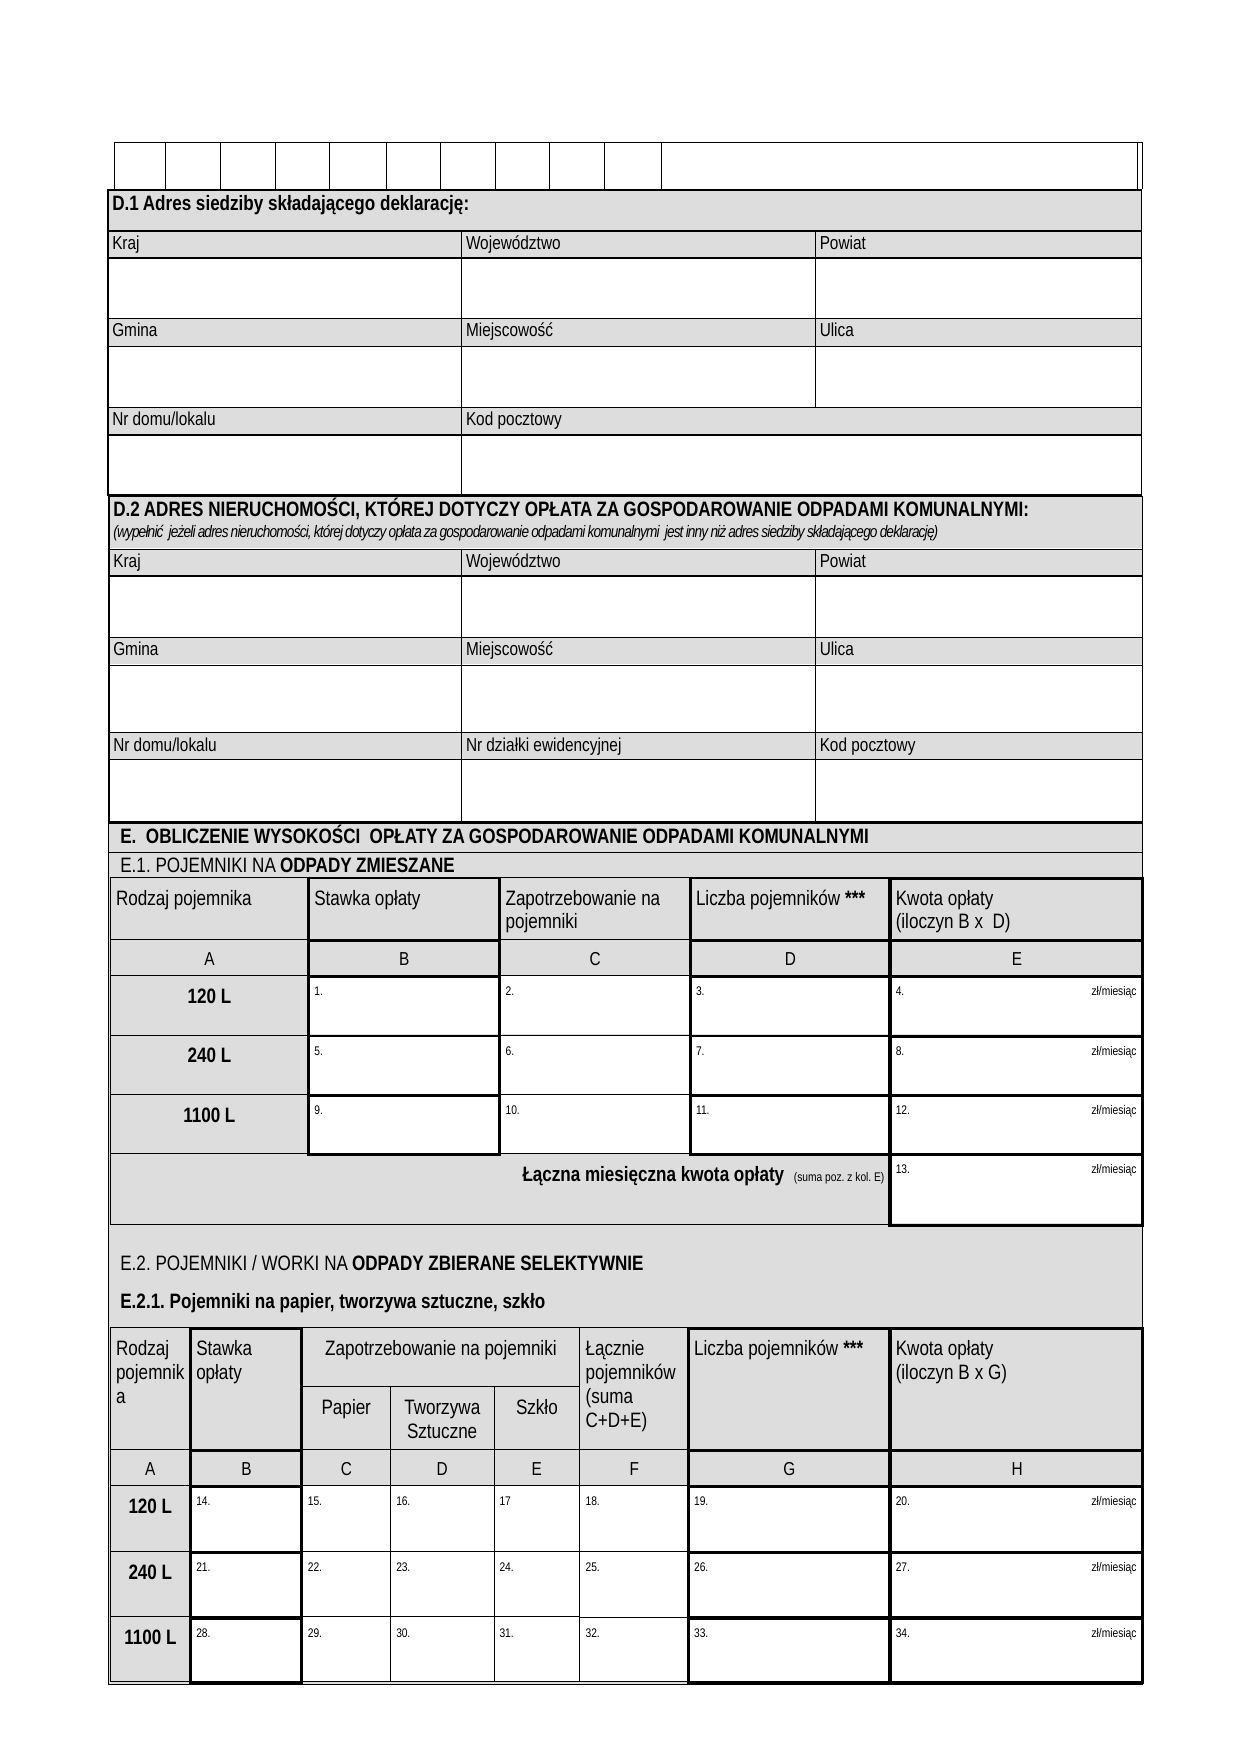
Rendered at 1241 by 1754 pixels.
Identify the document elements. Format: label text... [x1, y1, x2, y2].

table_cell Miejscowość [462, 319, 815, 346]
table_cell [276, 143, 329, 189]
table_cell 21. [192, 1554, 300, 1616]
table_header Rodzaj pojemnika [111, 878, 307, 939]
table_cell Gmina [110, 638, 461, 664]
table_cell E.1. POJEMNIKI NA ODPADY ZMIESZANE E.2. POJEMNIKI / WORKI NA ODPADY ZBIERANE SELEKTYWNIE E.2.1. Pojemniki na papier, tworzywa sztuczne, szkło [109, 853, 1142, 1684]
table_cell D [391, 1450, 494, 1485]
table_cell 27. zł/miesiąc [892, 1554, 1141, 1616]
table_cell A [111, 1450, 189, 1485]
table_cell [816, 577, 1142, 637]
table_cell Województwo [462, 550, 815, 575]
table_cell G [690, 1452, 888, 1485]
table_cell [816, 347, 1141, 407]
table_cell Kraj [109, 232, 461, 257]
table_cell 29. [303, 1617, 390, 1681]
table_cell [462, 666, 815, 732]
table_cell 22. [303, 1552, 390, 1616]
table_cell H [892, 1452, 1141, 1485]
table_cell [110, 577, 461, 637]
table_cell 9. [310, 1097, 498, 1153]
table_cell 31. [495, 1617, 579, 1681]
table_cell D [692, 942, 888, 975]
table_header Kwota opłaty (iloczyn B x G) [892, 1330, 1141, 1449]
table_cell 1. [310, 978, 498, 1034]
table_cell [550, 143, 604, 189]
table_cell Tworzywa Sztuczne [391, 1387, 494, 1449]
table_cell [109, 436, 461, 494]
table_cell Ulica [816, 319, 1141, 346]
table_cell Kod pocztowy [816, 733, 1142, 759]
table_cell 120 L [111, 1486, 189, 1551]
table_cell 25. [580, 1552, 687, 1616]
table_cell 12. zł/miesiąc [892, 1097, 1141, 1153]
table_cell C [303, 1450, 390, 1485]
table_cell [462, 436, 1141, 494]
table_cell [496, 143, 549, 189]
table_cell [330, 143, 386, 189]
table_cell 6. [501, 1036, 689, 1094]
table_header Zapotrzebowanie na pojemniki [303, 1328, 579, 1386]
table_header D.2 ADRES NIERUCHOMOŚCI, KTÓREJ DOTYCZY OPŁATA ZA GOSPODAROWANIE ODPADAMI KOMUNALNYMI: (wypełnić jeżeli adres nieruchomości, której dotyczy opłata za gospodarowanie odpadami komunalnymi jest inny niż adres siedziby składającego deklarację) [110, 497, 1142, 548]
table_cell [387, 143, 440, 189]
table_cell [109, 347, 461, 407]
table_cell A [111, 940, 307, 975]
table_cell 240 L [111, 1552, 189, 1616]
table_cell 33. [690, 1620, 888, 1681]
table_cell 30. [391, 1617, 494, 1681]
table_cell 4. zł/miesiąc [892, 978, 1141, 1034]
table_cell 5. [310, 1037, 498, 1094]
table_cell [110, 760, 461, 821]
table_cell 17 [495, 1486, 579, 1551]
table_cell B [310, 942, 498, 975]
table_cell [462, 577, 815, 637]
table_cell [462, 259, 815, 318]
table_cell Nr domu/lokalu [110, 733, 461, 759]
table_header Rodzaj pojemnika [111, 1328, 189, 1449]
table_cell 2. [501, 976, 689, 1034]
table_header Liczba pojemników *** [692, 879, 888, 939]
table_cell 10. [501, 1095, 689, 1153]
table_cell Nr działki ewidencyjnej [462, 733, 815, 759]
table_cell [662, 143, 1137, 189]
table_cell 26. [690, 1554, 888, 1616]
table_cell 28. [192, 1620, 300, 1681]
table_cell [1138, 143, 1142, 189]
table_cell 23. [391, 1552, 494, 1616]
table_cell 8. zł/miesiąc [892, 1038, 1141, 1094]
table_cell [462, 347, 815, 407]
table_cell 16. [391, 1486, 494, 1551]
table_cell 1100 L [111, 1095, 307, 1153]
table_cell 7. [692, 1037, 888, 1094]
table_cell 3. [692, 978, 888, 1034]
table_cell Szkło [495, 1387, 579, 1449]
table_cell 32. [580, 1618, 687, 1681]
table_cell [605, 143, 661, 189]
table_cell 11. [692, 1097, 888, 1153]
table_cell [816, 760, 1142, 821]
table_cell C [501, 940, 689, 975]
table_header E. OBLICZENIE WYSOKOŚCI OPŁATY ZA GOSPODAROWANIE ODPADAMI KOMUNALNYMI [109, 824, 1142, 852]
table_cell Gmina [109, 319, 461, 346]
table_cell 20. zł/miesiąc [892, 1488, 1141, 1551]
table_cell Kod pocztowy [462, 408, 1141, 434]
table_cell E [495, 1450, 579, 1485]
table_cell Papier [303, 1387, 390, 1449]
table_cell 18. [580, 1486, 687, 1551]
table_cell Powiat [816, 550, 1142, 575]
table_cell [221, 143, 275, 189]
table_cell Powiat [816, 232, 1141, 257]
table_header Liczba pojemników *** [690, 1330, 888, 1449]
table_header Zapotrzebowanie na pojemniki [501, 878, 689, 939]
table_cell [441, 143, 495, 189]
table_cell 19. [690, 1488, 888, 1551]
table_cell Ulica [816, 638, 1142, 664]
table_cell E [892, 942, 1141, 975]
table_cell 120 L [111, 976, 307, 1034]
table_cell Kraj [110, 550, 461, 575]
table_cell [816, 259, 1141, 318]
table_cell F [580, 1450, 687, 1485]
table_cell [110, 666, 461, 732]
table_cell 15. [303, 1486, 390, 1551]
table_cell B [192, 1452, 300, 1485]
table_cell [462, 760, 815, 821]
table_cell [816, 666, 1142, 732]
table_header Stawka opłaty [192, 1330, 300, 1449]
table_cell [166, 143, 220, 189]
table_header Kwota opłaty (iloczyn B x D) [892, 880, 1141, 939]
table_cell Województwo [462, 232, 815, 257]
table_header Stawka opłaty [310, 879, 498, 939]
table_cell 34. zł/miesiąc [892, 1620, 1141, 1681]
table_cell 13. zł/miesiąc [892, 1156, 1141, 1223]
table_cell 24. [495, 1552, 579, 1616]
table_header Łącznie pojemników (suma C+D+E) [580, 1328, 687, 1449]
table_cell Nr domu/lokalu [109, 408, 461, 434]
table_cell 1100 L [111, 1617, 189, 1681]
table_cell [115, 143, 165, 189]
table_header D.1 Adres siedziby składającego deklarację: [109, 191, 1141, 230]
table_cell Miejscowość [462, 638, 815, 664]
table_cell 14. [192, 1488, 300, 1551]
table_cell Łączna miesięczna kwota opłaty (suma poz. z kol. E) [111, 1154, 888, 1223]
table_cell [109, 259, 461, 318]
table_cell 240 L [111, 1036, 307, 1094]
